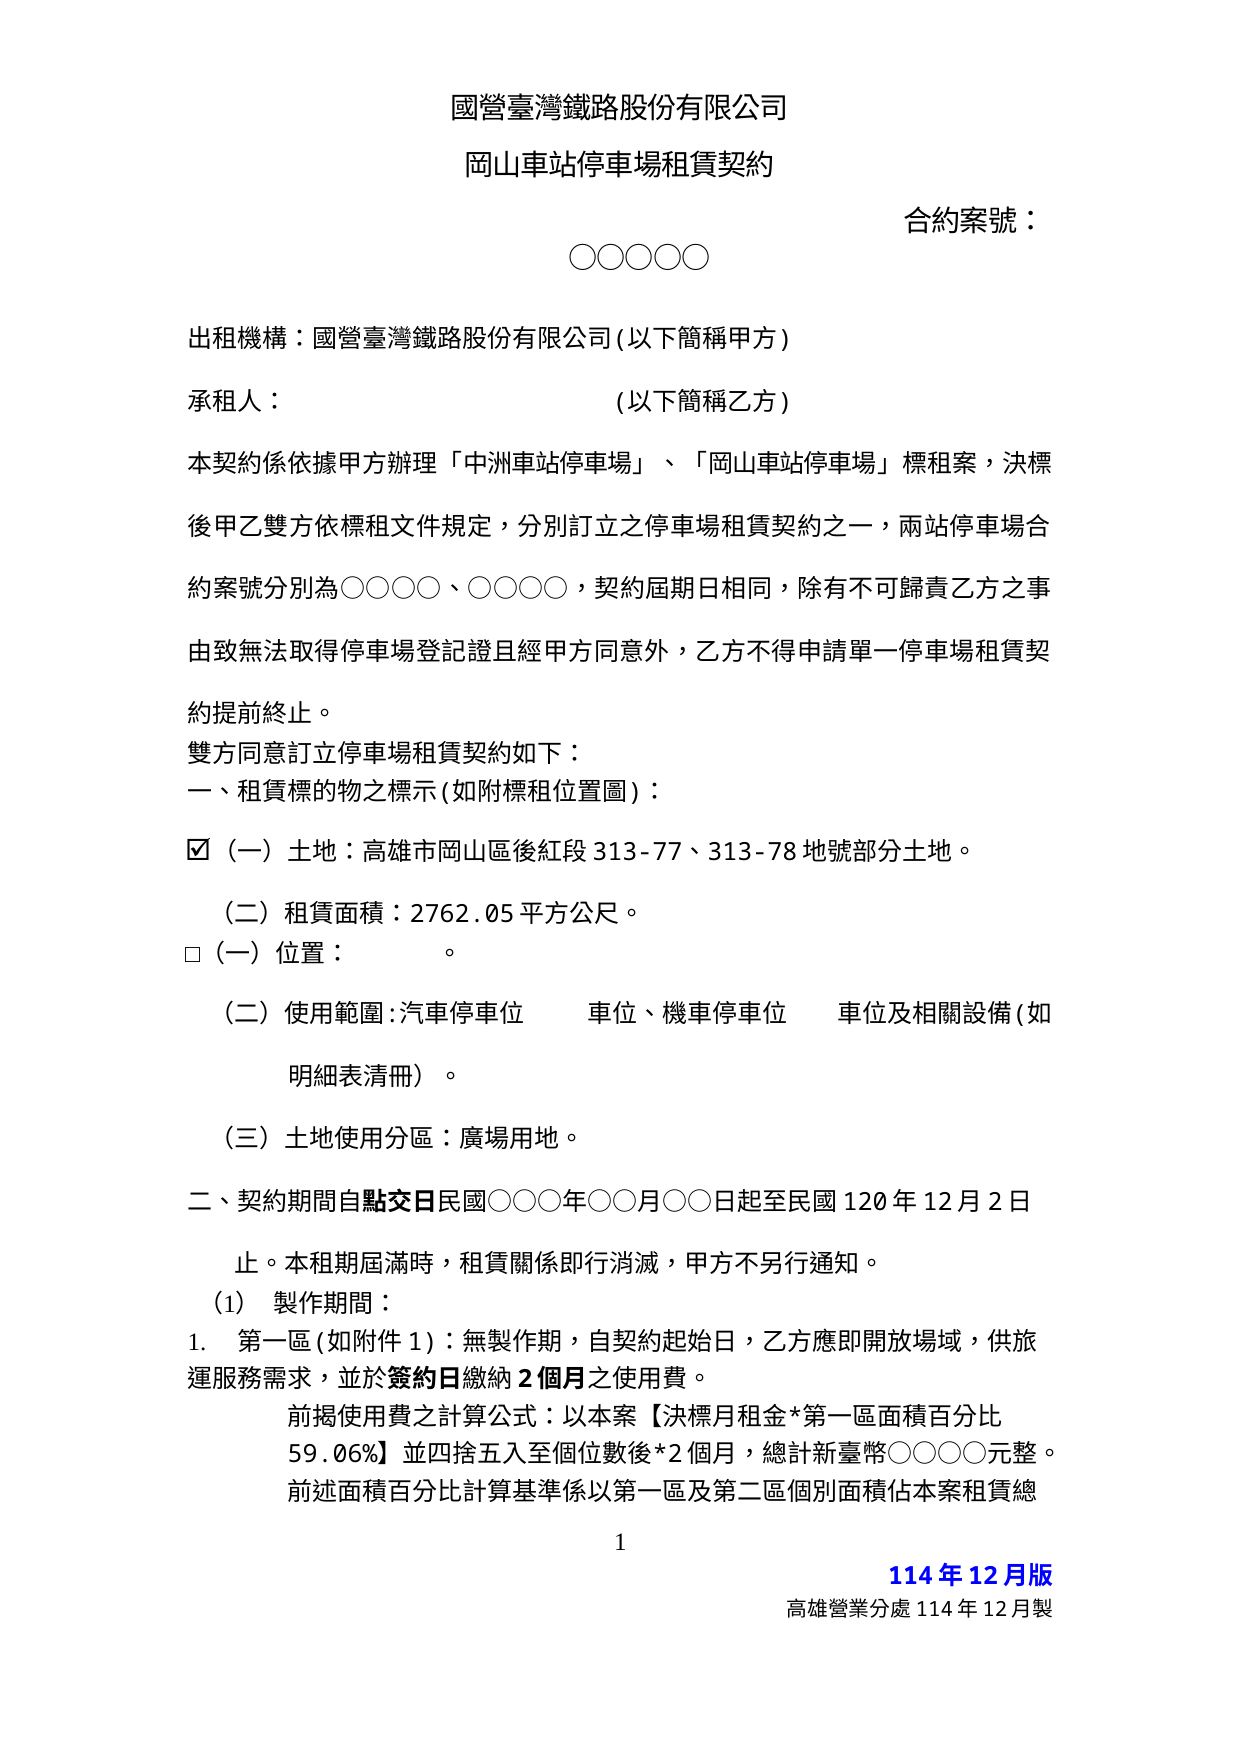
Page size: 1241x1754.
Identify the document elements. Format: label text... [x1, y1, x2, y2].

list 第一區(如附件1)：無製作期，自契約起始日，乙方應即開放場域，供旅運服務需求，並於簽約日繳納2個月之使用費。 [187, 1320, 1047, 1395]
text 出租機構：國營臺灣鐵路股份有限公司(以下簡稱甲方) [187, 295, 1053, 358]
text 59.06%】並四捨五入至個位數後*2個月，總計新臺幣○○○○元整。前述面積百分比計算基準係以第一區及第二區個別面積佔本案租賃總面積比率計算(倘個別面積百分比有小數點，則辦理四捨五入並進至小數點第二位)。 [287, 1433, 1047, 1508]
text 承租人： (以下簡稱乙方) [187, 358, 1053, 420]
text 前揭使用費之計算公式：以本案【決標月租金*第一區面積百分比 [287, 1395, 1047, 1433]
text 岡山車站停車場租賃契約 [187, 145, 1053, 183]
text 二、契約期間自點交日民國○○○年○○月○○日起至民國120年12月2日止。本租期屆滿時，租賃關係即行消滅，甲方不另行通知。 [187, 1158, 1053, 1283]
text 合約案號：○○○○○ [187, 201, 1053, 276]
text （二）使用範圍:汽車停車位 車位、機車停車位 車位及相關設備(如明細表清冊）。 [209, 970, 1053, 1095]
text （三）土地使用分區：廣場用地。 [209, 1095, 1053, 1158]
text 一、租賃標的物之標示(如附標租位置圖)： [187, 770, 1047, 808]
text 雙方同意訂立停車場租賃契約如下： [187, 733, 1047, 770]
text （一）土地：高雄市岡山區後紅段313-77、313-78地號部分土地。 [185, 808, 1053, 870]
list 製作期間： [198, 1283, 1047, 1320]
text 本契約係依據甲方辦理「中洲車站停車場」、「岡山車站停車場」標租案，決標後甲乙雙方依標租文件規定，分別訂立之停車場租賃契約之一，兩站停車場合約案號分別為○○○○、○○○○，契約屆期日相同，除有不可歸責乙方之事由致無法取得停車場登記證且經甲方同意外，乙方不得申請單一停車場租賃契約提前終止。 [187, 420, 1053, 733]
text 國營臺灣鐵路股份有限公司 [187, 89, 1053, 126]
text （二）租賃面積：2762.05平方公尺。 [209, 870, 1053, 933]
text □（一）位置： 。 [185, 933, 1053, 970]
